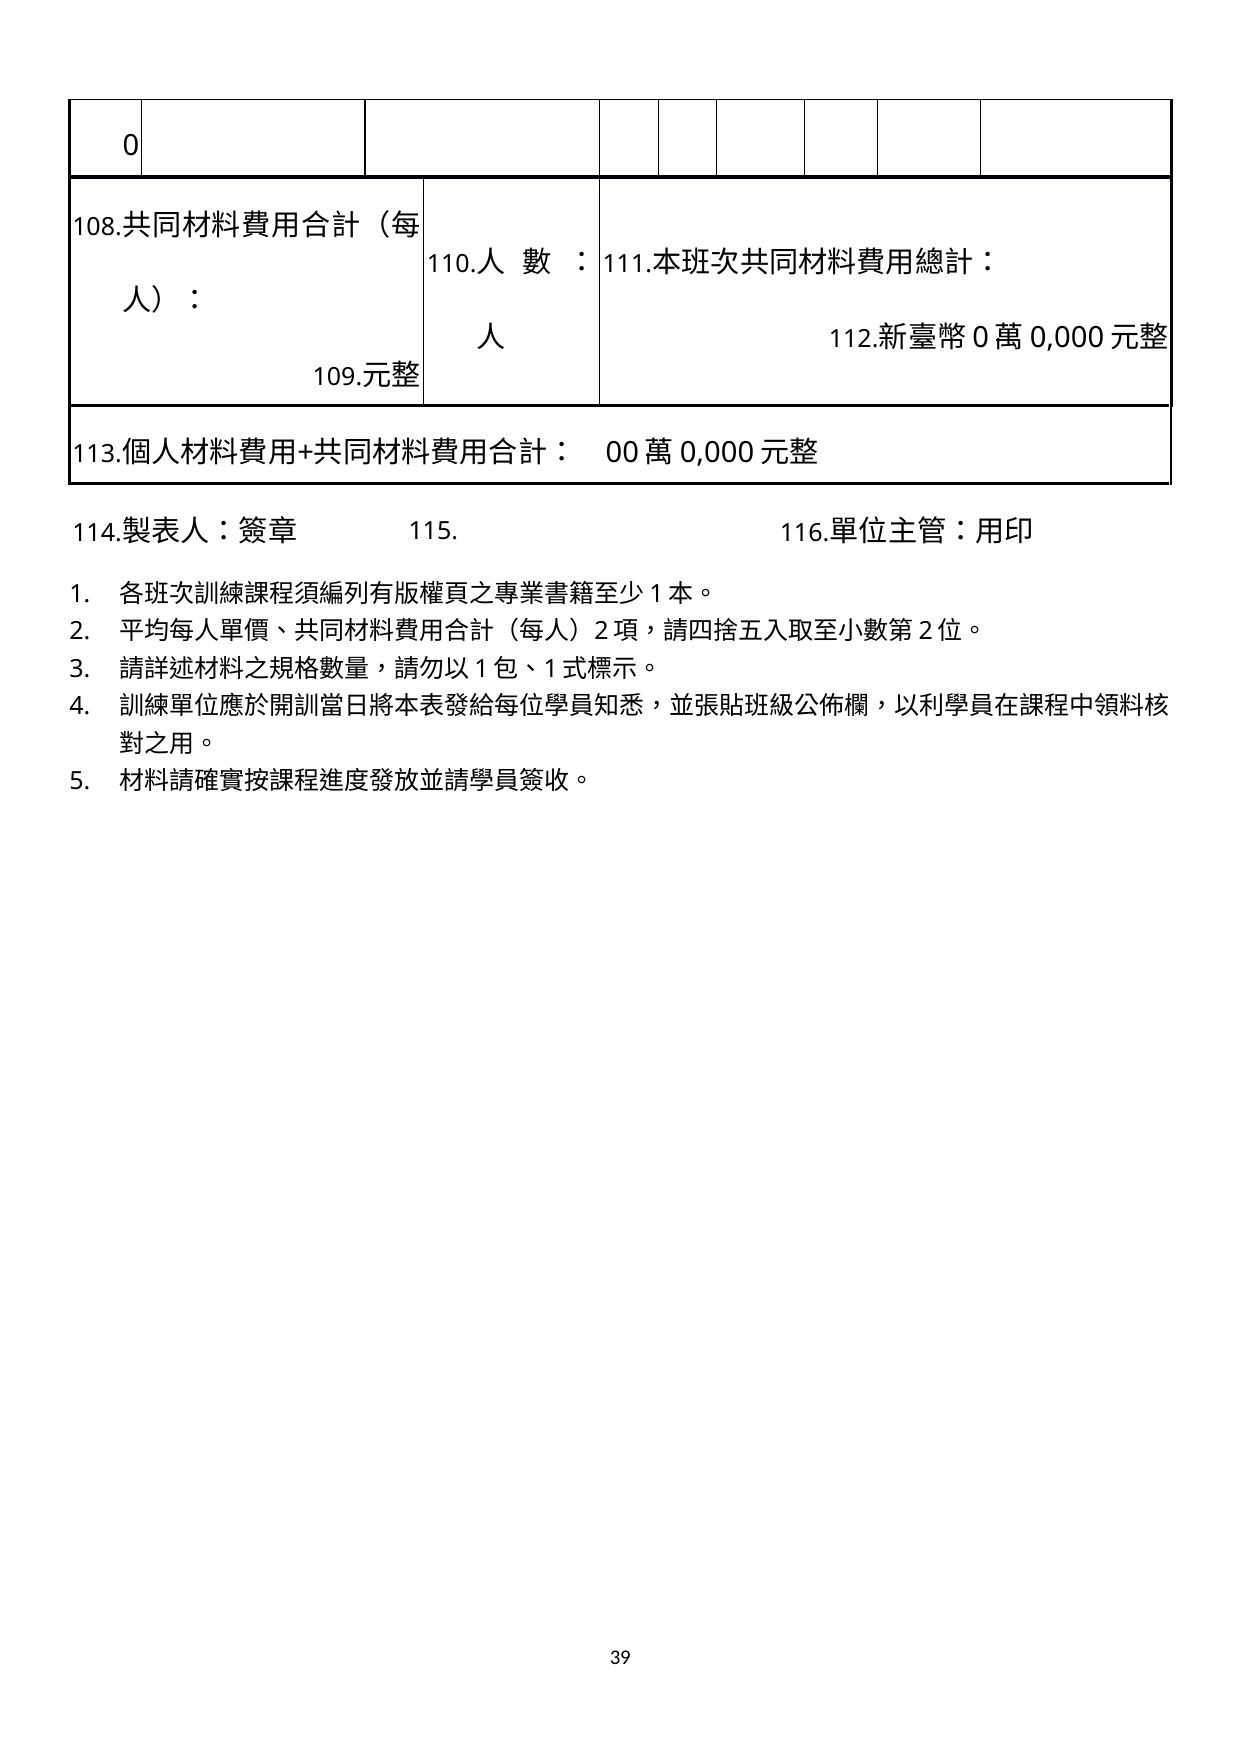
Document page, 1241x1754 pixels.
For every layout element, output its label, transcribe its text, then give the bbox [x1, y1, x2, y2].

table_cell [659, 100, 716, 175]
table_cell [600, 100, 658, 175]
list 訓練單位應於開訓當日將本表發給每位學員知悉，並張貼班級公佈欄，以利學員在課程中領料核對之用。 [69, 679, 1171, 754]
table_cell 單位主管：用印 [777, 482, 1171, 566]
list 材料請確實按課程進度發放並請學員簽收。 [69, 754, 1171, 791]
table_cell [805, 100, 877, 175]
table_cell 10 [71, 100, 141, 175]
list 平均每人單價、共同材料費用合計（每人）2項，請四捨五入取至小數第2位。 [69, 604, 1171, 641]
table_cell [142, 100, 364, 175]
list 請詳述材料之規格數量，請勿以1包、1式標示。 [69, 641, 1171, 679]
list 各班次訓練課程須編列有版權頁之專業書籍至少1本。 [69, 566, 1171, 604]
table_cell 共同材料費用合計（每人）： 元整 [71, 179, 423, 403]
table_cell [366, 100, 599, 175]
table_cell 個人材料費用+共同材料費用合計： 00萬0,000元整 [71, 404, 1170, 482]
table_cell 人數： 人 [424, 179, 599, 403]
table_cell 製表人：簽章 [69, 485, 405, 566]
table_cell 本班次共同材料費用總計： 新臺幣0萬0,000元整 [600, 179, 1170, 403]
table_cell [717, 100, 804, 175]
table_cell [405, 485, 777, 566]
table_cell [981, 100, 1170, 175]
table_cell [878, 100, 980, 175]
